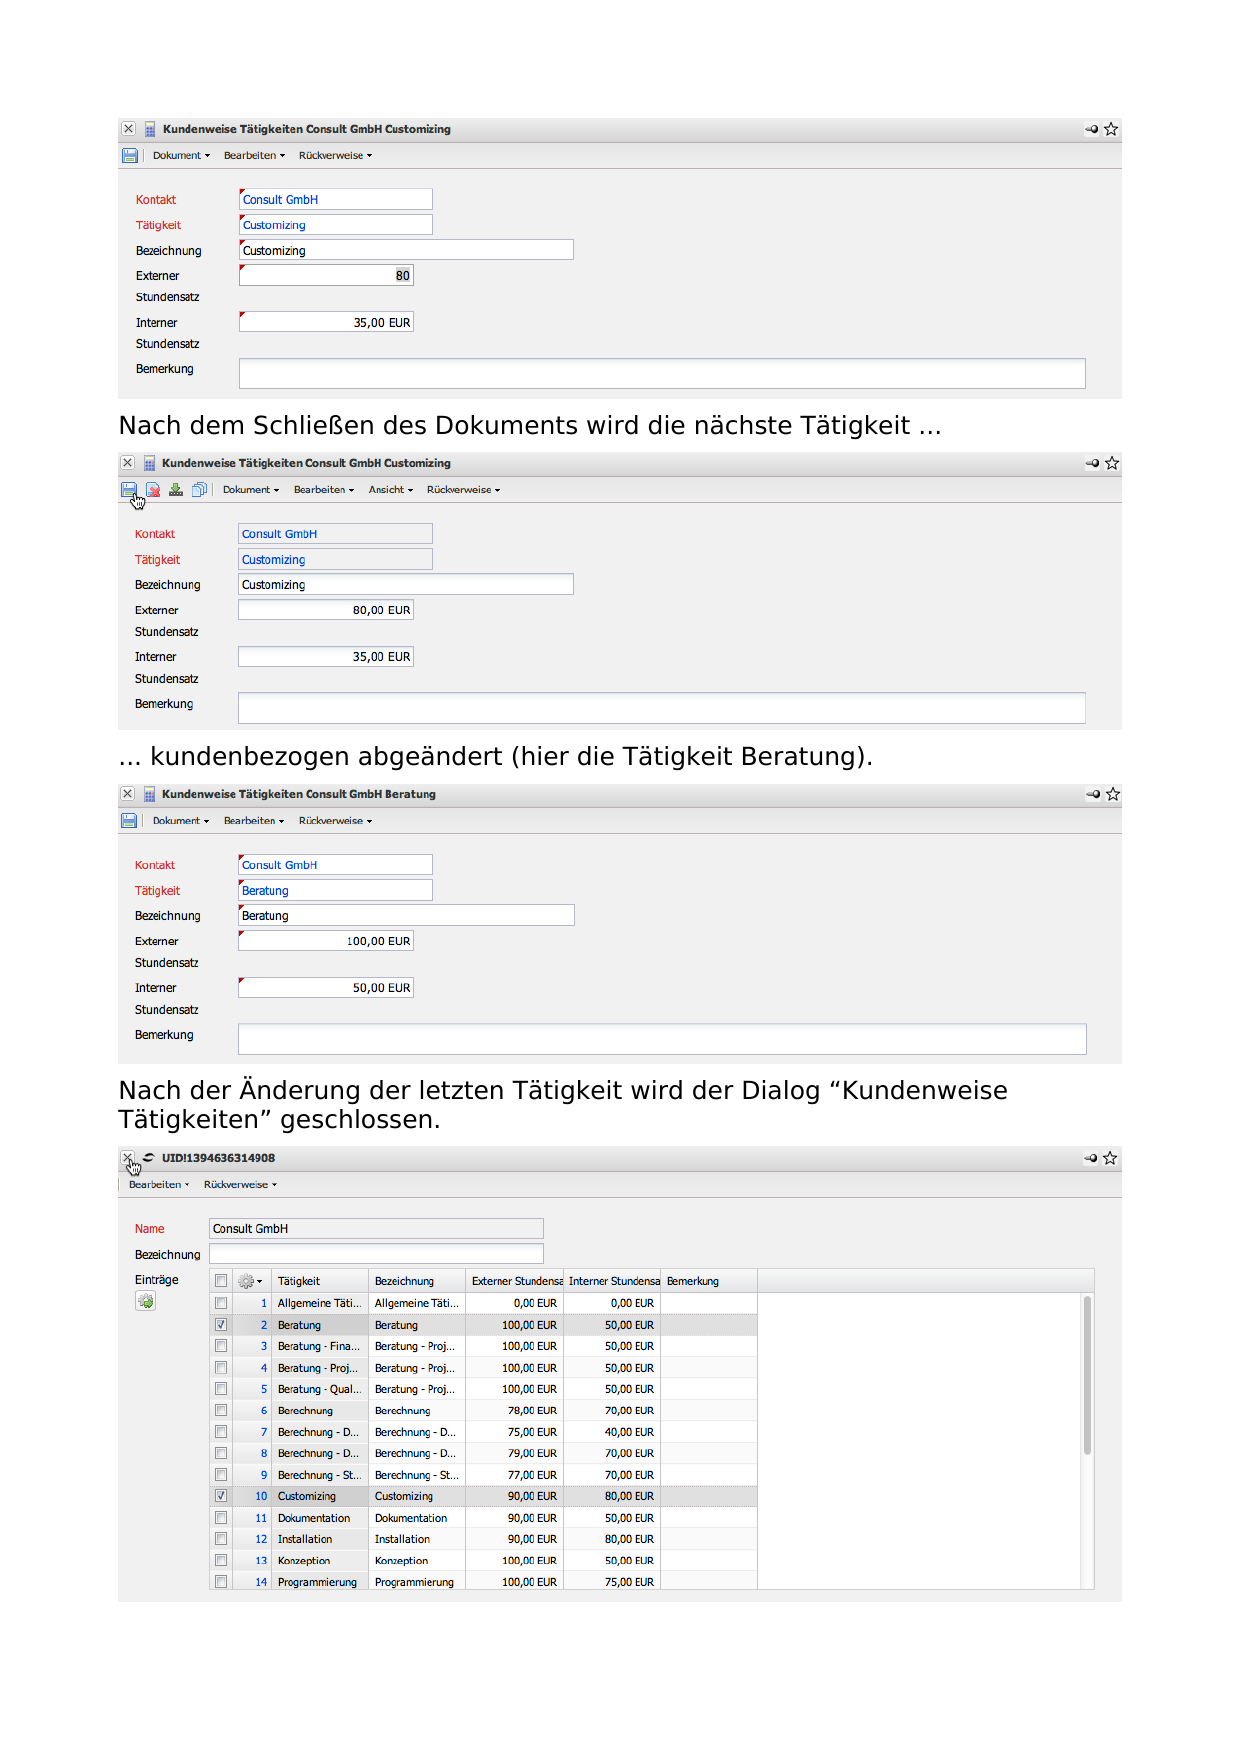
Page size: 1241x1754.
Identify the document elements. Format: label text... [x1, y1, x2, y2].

text ... kundenbezogen abgeändert (hier die Tätigkeit Beratung). [118, 742, 1122, 772]
picture [118, 452, 1123, 730]
picture [118, 784, 1123, 1064]
text Nach der Änderung der letzten Tätigkeit wird der Dialog “Kundenweise Tätigkeiten” geschlossen. [118, 1076, 1122, 1134]
text Nach dem Schließen des Dokuments wird die nächste Tätigkeit ... [118, 411, 1122, 440]
picture [118, 118, 1123, 399]
picture [118, 1146, 1123, 1602]
